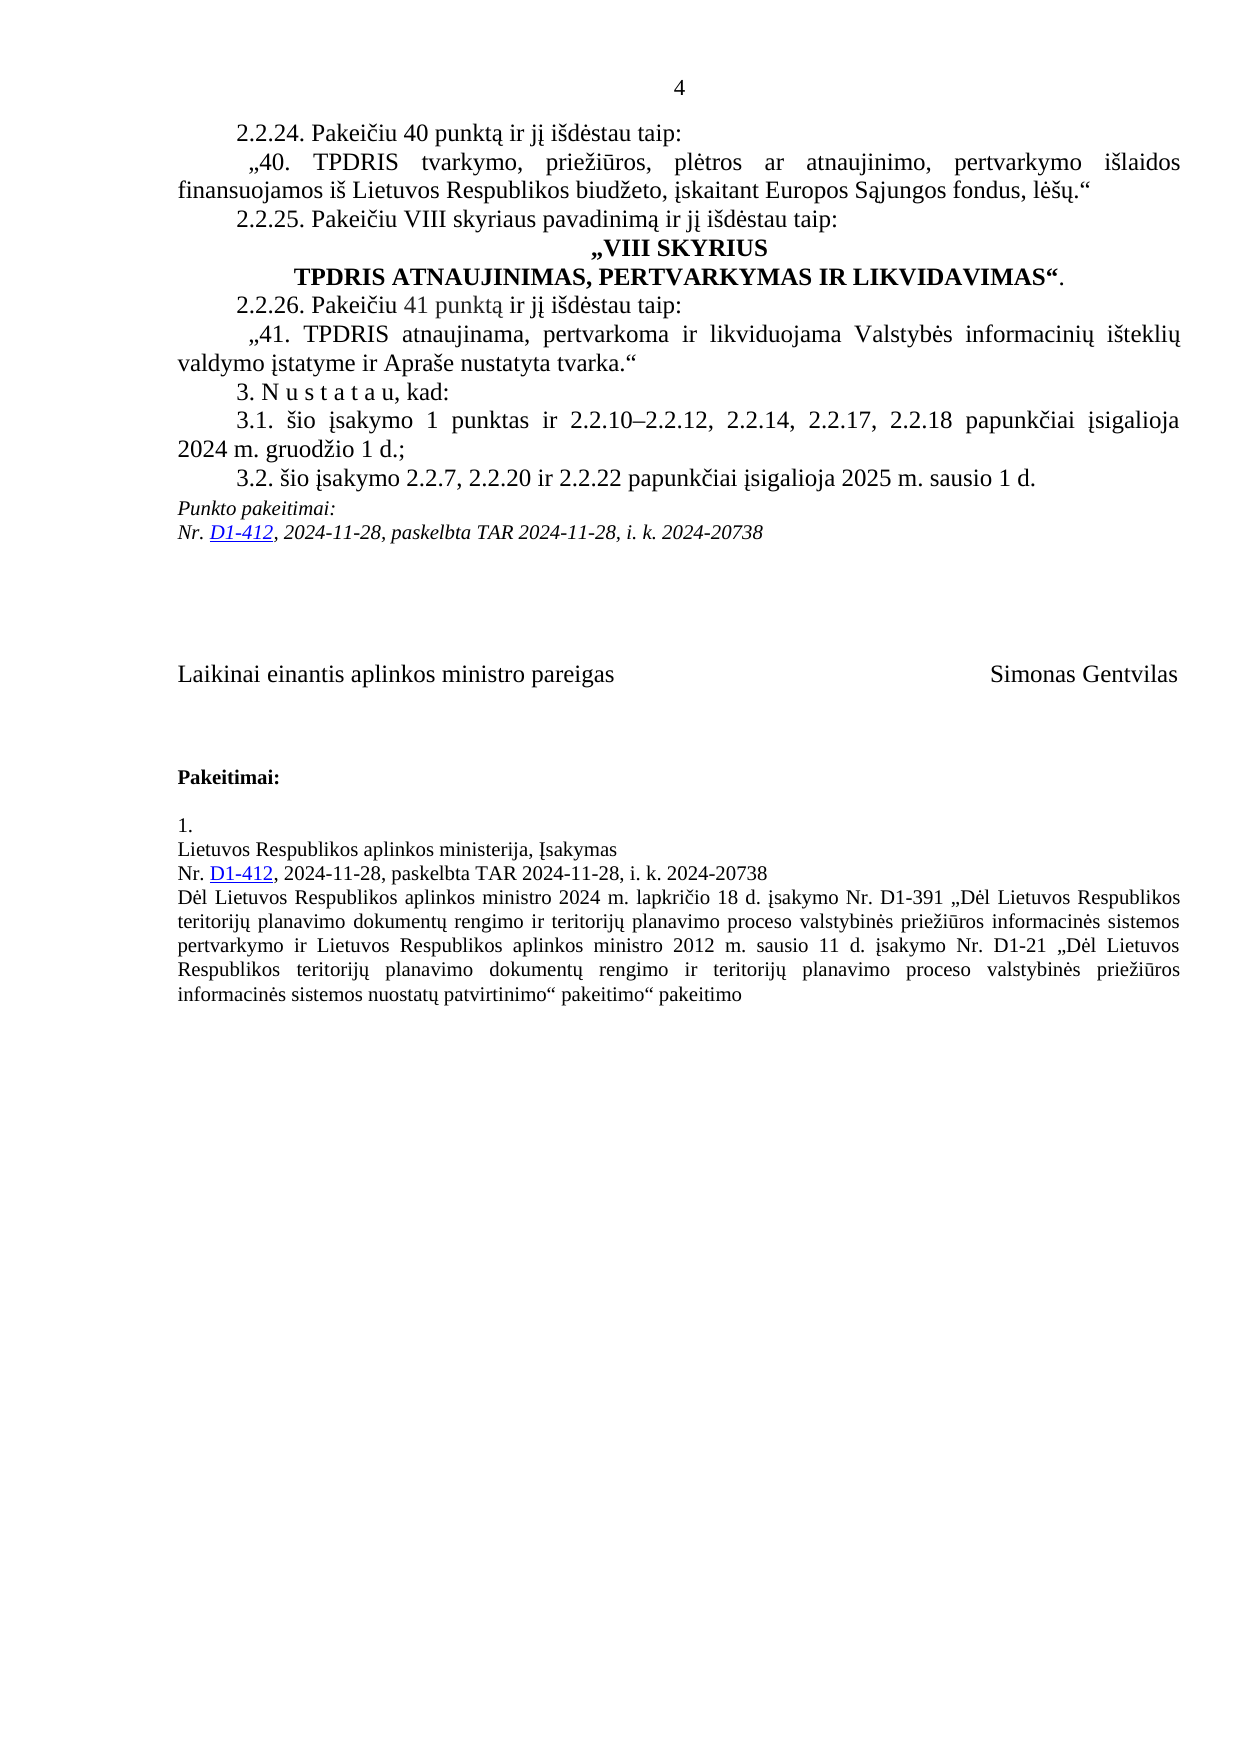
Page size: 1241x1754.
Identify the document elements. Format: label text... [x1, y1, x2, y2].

text „41. TPDRIS atnaujinama, pertvarkoma ir likviduojama Valstybės informacinių išteklių valdymo įstatyme ir Apraše nustatyta tvarka.“ [177, 319, 1181, 377]
text Punkto pakeitimai: [177, 496, 1181, 520]
text Laikinai einantis aplinkos ministro pareigas Simonas Gentvilas [177, 659, 1181, 688]
text 1. [177, 813, 1181, 837]
text 3.2. šio įsakymo 2.2.7, 2.2.20 ir 2.2.22 papunkčiai įsigalioja 2025 m. sausio 1 d. [236, 463, 1181, 492]
text 3.1. šio įsakymo 1 punktas ir 2.2.10–2.2.12, 2.2.14, 2.2.17, 2.2.18 papunkčiai įsigalioja 2024 m. gruodžio 1 d.; [177, 406, 1181, 463]
text Nr. D1-412, 2024-11-28, paskelbta TAR 2024-11-28, i. k. 2024-20738 [177, 861, 1181, 885]
text TPDRIS atnaujinimas, pertvarkymas IR LIKVIDAVIMAS“. [177, 262, 1181, 291]
text Pakeitimai: [177, 765, 1181, 789]
text 2.2.24. Pakeičiu 40 punktą ir jį išdėstau taip: [177, 118, 1181, 147]
text 2.2.26. Pakeičiu 41 punktą ir jį išdėstau taip: [177, 291, 1181, 319]
text Nr. D1-412, 2024-11-28, paskelbta TAR 2024-11-28, i. k. 2024-20738 [177, 520, 1181, 544]
text „VIII SKYRIUS [177, 233, 1181, 262]
text Lietuvos Respublikos aplinkos ministerija, Įsakymas [177, 837, 1181, 861]
text „40. TPDRIS tvarkymo, priežiūros, plėtros ar atnaujinimo, pertvarkymo išlaidos finansuojamos iš Lietuvos Respublikos biudžeto, įskaitant Europos Sąjungos fondus, lėšų.“ [177, 147, 1181, 204]
text 3. N u s t a t a u, kad: [177, 377, 1181, 406]
text 2.2.25. Pakeičiu VIII skyriaus pavadinimą ir jį išdėstau taip: [177, 204, 1181, 233]
text Dėl Lietuvos Respublikos aplinkos ministro 2024 m. lapkričio 18 d. įsakymo Nr. D1-391 „Dėl Lietuvos Respublikos teritorijų planavimo dokumentų rengimo ir teritorijų planavimo proceso valstybinės priežiūros informacinės sistemos pertvarkymo ir Lietuvos Respublikos aplinkos ministro 2012 m. sausio 11 d. įsakymo Nr. D1-21 „Dėl Lietuvos Respublikos teritorijų planavimo dokumentų rengimo ir teritorijų planavimo proceso valstybinės priežiūros informacinės sistemos nuostatų patvirtinimo“ pakeitimo“ pakeitimo [177, 885, 1181, 1006]
